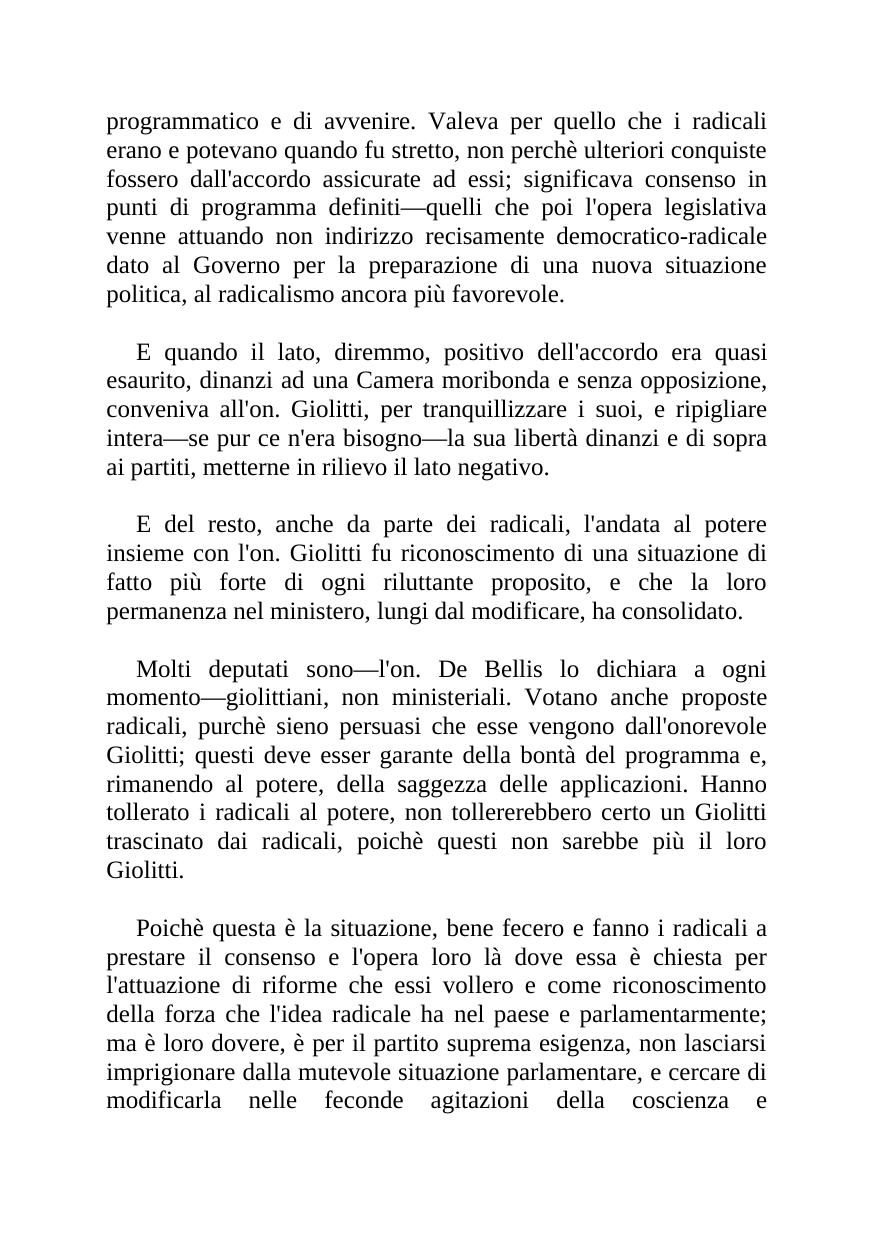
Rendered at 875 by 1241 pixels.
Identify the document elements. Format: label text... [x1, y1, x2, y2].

text programmatico e di avvenire. Valeva per quello che i radicali erano e potevano quando fu stretto, non perchè ulteriori conquiste fossero dall'accordo assicurate ad essi; significava consenso in punti di programma definiti—quelli che poi l'opera legislativa venne attuando non indirizzo recisamente democratico-radicale dato al Governo per la preparazione di una nuova situazione politica, al radicalismo ancora più favorevole. [106, 106, 768, 307]
text E del resto, anche da parte dei radicali, l'andata al potere insieme con l'on. Giolitti fu riconoscimento di una situazione di fatto più forte di ogni riluttante proposito, e che la loro permanenza nel ministero, lungi dal modificare, ha consolidato. [106, 509, 768, 624]
text Poichè questa è la situazione, bene fecero e fanno i radicali a prestare il consenso e l'opera loro là dove essa è chiesta per l'attuazione di riforme che essi vollero e come riconoscimento della forza che l'idea radicale ha nel paese e parlamentarmente; ma è loro dovere, è per il partito suprema esigenza, non lasciarsi imprigionare dalla mutevole situazione parlamentare, e cercare di modificarla nelle feconde agitazioni della coscienza e [106, 913, 768, 1114]
text E quando il lato, diremmo, positivo dell'accordo era quasi esaurito, dinanzi ad una Camera moribonda e senza opposizione, conveniva all'on. Giolitti, per tranquillizzare i suoi, e ripigliare intera—se pur ce n'era bisogno—la sua libertà dinanzi e di sopra ai partiti, metterne in rilievo il lato negativo. [106, 337, 768, 480]
text Molti deputati sono—l'on. De Bellis lo dichiara a ogni momento—giolittiani, non ministeriali. Votano anche proposte radicali, purchè sieno persuasi che esse vengono dall'onorevole Giolitti; questi deve esser garante della bontà del programma e, rimanendo al potere, della saggezza delle applicazioni. Hanno tollerato i radicali al potere, non tollererebbero certo un Giolitti trascinato dai radicali, poichè questi non sarebbe più il loro Giolitti. [106, 654, 768, 884]
